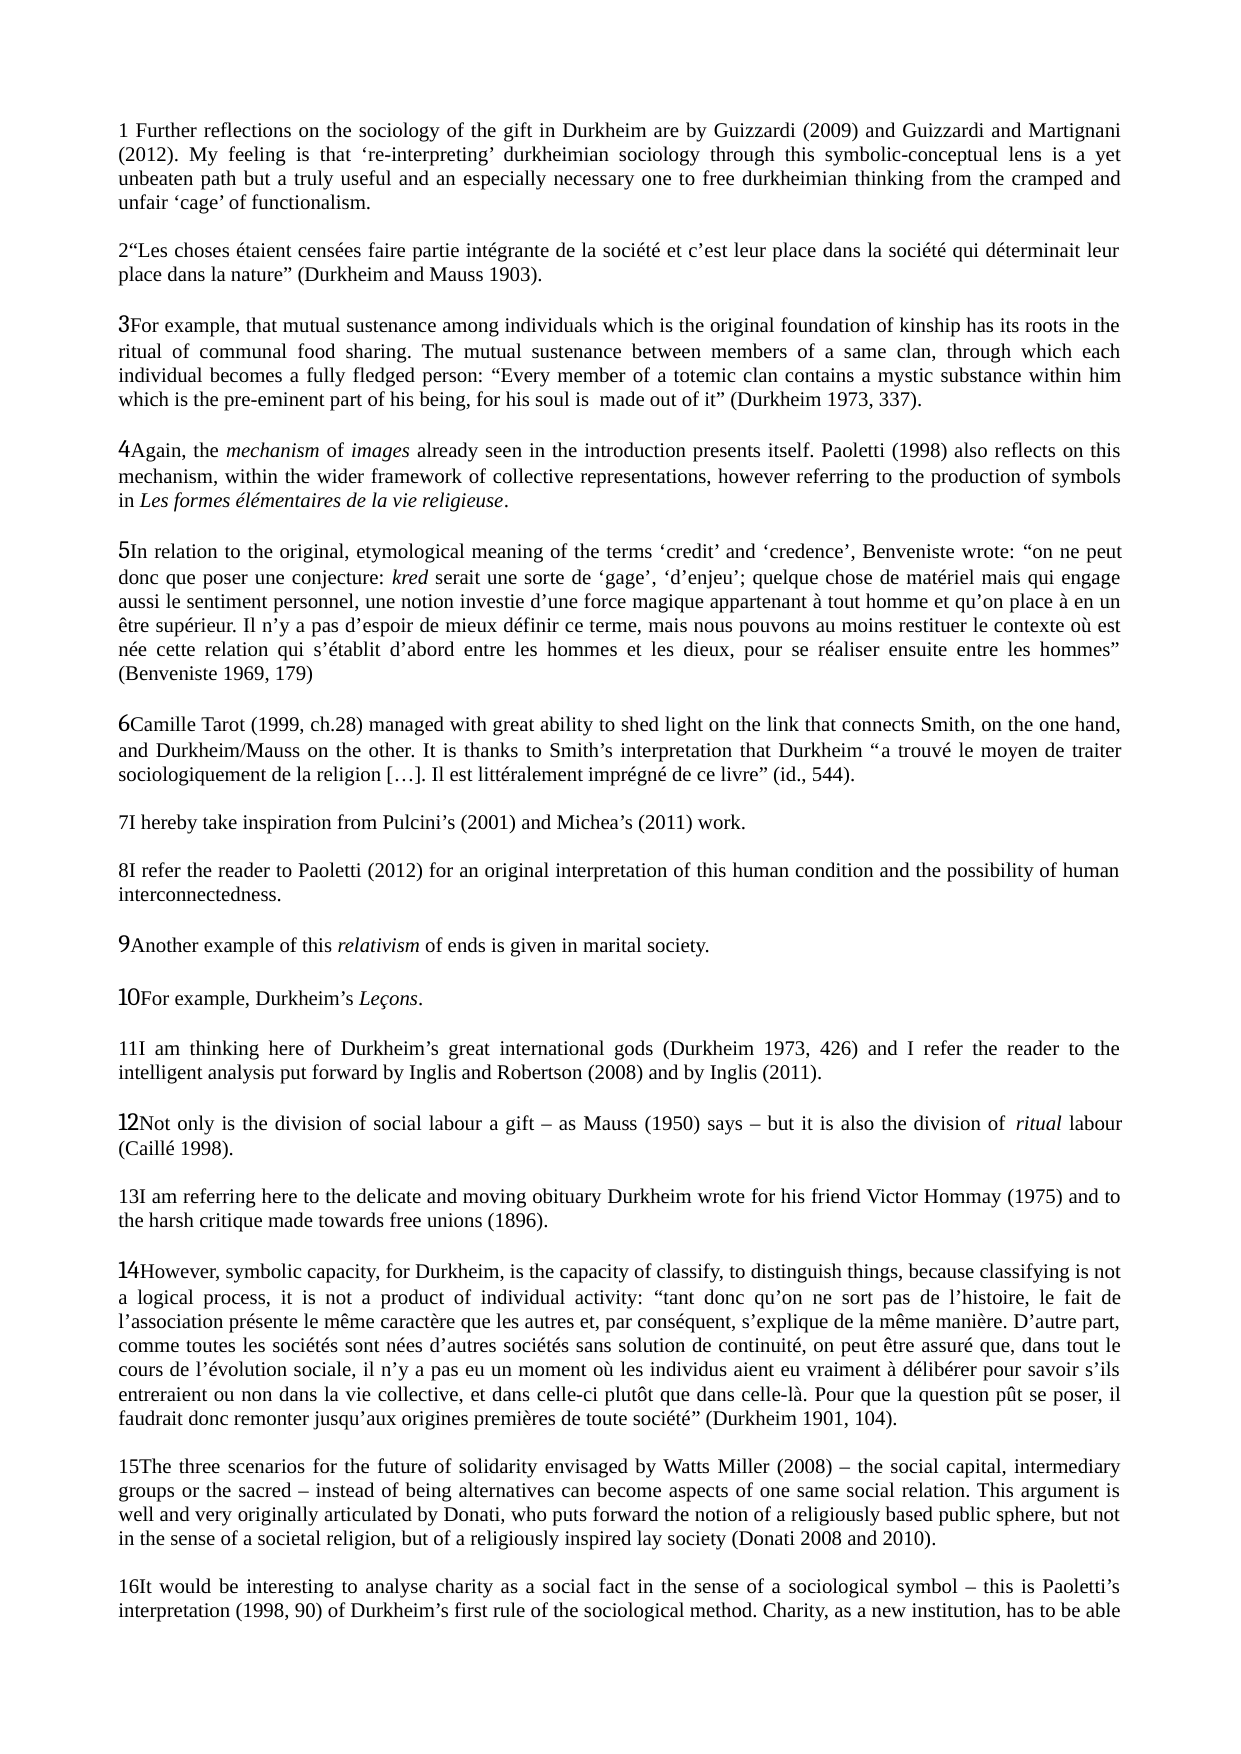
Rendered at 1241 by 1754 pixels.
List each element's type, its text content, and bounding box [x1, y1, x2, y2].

text The three scenarios for the future of solidarity envisaged by Watts Miller (2008) – the social capital, intermediary groups or the sacred – instead of being alternatives can become aspects of one same social relation. This argument is well and very originally articulated by Donati, who puts forward the notion of a religiously based public sphere, but not in the sense of a societal religion, but of a religiously inspired lay society (Donati 2008 and 2010). [118, 1453, 1122, 1550]
text However, symbolic capacity, for Durkheim, is the capacity of classify, to distinguish things, because classifying is not a logical process, it is not a product of individual activity: “tant donc qu’on ne sort pas de l’histoire, le fait de l’association présente le même caractère que les autres et, par conséquent, s’explique de la même manière. D’autre part, comme toutes les sociétés sont nées d’autres sociétés sans solution de continuité, on peut être assuré que, dans tout le cours de l’évolution sociale, il n’y a pas eu un moment où les individus aient eu vraiment à délibérer pour savoir s’ils entreraient ou non dans la vie collective, et dans celle-ci plutôt que dans celle-là. Pour que la question pût se poser, il faudrait donc remonter jusqu’aux origines premières de toute société” (Durkheim 1901, 104). [118, 1256, 1122, 1429]
text I am referring here to the delicate and moving obituary Durkheim wrote for his friend Victor Hommay (1975) and to the harsh critique made towards free unions (1896). [118, 1184, 1122, 1232]
text It would be interesting to analyse charity as a social fact in the sense of a sociological symbol – this is Paoletti’s interpretation (1998, 90) of Durkheim’s first rule of the sociological method. Charity, as a new institution, has to be able [118, 1574, 1122, 1622]
text I am thinking here of Durkheim’s great international gods (Durkheim 1973, 426) and I refer the reader to the intelligent analysis put forward by Inglis and Robertson (2008) and by Inglis (2011). [118, 1036, 1122, 1084]
text “Les choses étaient censées faire partie intégrante de la société et c’est leur place dans la société qui déterminait leur place dans la nature” (Durkheim and Mauss 1903). [118, 238, 1122, 286]
text Again, the mechanism of images already seen in the introduction presents itself. Paoletti (1998) also reflects on this mechanism, within the wider framework of collective representations, however referring to the production of symbols in Les formes élémentaires de la vie religieuse. [118, 435, 1122, 512]
text Camille Tarot (1999, ch.28) managed with great ability to shed light on the link that connects Smith, on the one hand, and Durkheim/Mauss on the other. It is thanks to Smith’s interpretation that Durkheim “a trouvé le moyen de traiter sociologiquement de la religion […]. Il est littéralement imprégné de ce livre” (id., 544). [118, 709, 1122, 786]
text I hereby take inspiration from Pulcini’s (2001) and Michea’s (2011) work. [118, 810, 1122, 834]
text Not only is the division of social labour a gift – as Mauss (1950) says – but it is also the division of ritual labour (Caillé 1998). [118, 1108, 1122, 1160]
text For example, that mutual sustenance among individuals which is the original foundation of kinship has its roots in the ritual of communal food sharing. The mutual sustenance between members of a same clan, through which each individual becomes a fully fledged person: “Every member of a totemic clan contains a mystic substance within him which is the pre-eminent part of his being, for his soul is made out of it” (Durkheim 1973, 337). [118, 310, 1122, 411]
text For example, Durkheim’s Leçons. [118, 983, 1122, 1012]
text Further reflections on the sociology of the gift in Durkheim are by Guizzardi (2009) and Guizzardi and Martignani (2012). My feeling is that ‘re-interpreting’ durkheimian sociology through this symbolic-conceptual lens is a yet unbeaten path but a truly useful and an especially necessary one to free durkheimian thinking from the cramped and unfair ‘cage’ of functionalism. [118, 118, 1122, 214]
text Another example of this relativism of ends is given in marital society. [118, 930, 1122, 959]
text I refer the reader to Paoletti (2012) for an original interpretation of this human condition and the possibility of human interconnectedness. [118, 858, 1122, 906]
text In relation to the original, etymological meaning of the terms ‘credit’ and ‘credence’, Benveniste wrote: “on ne peut donc que poser une conjecture: kred serait une sorte de ‘gage’, ‘d’enjeu’; quelque chose de matériel mais qui engage aussi le sentiment personnel, une notion investie d’une force magique appartenant à tout homme et qu’on place à en un être supérieur. Il n’y a pas d’espoir de mieux définir ce terme, mais nous pouvons au moins restituer le contexte où est née cette relation qui s’établit d’abord entre les hommes et les dieux, pour se réaliser ensuite entre les hommes” (Benveniste 1969, 179) [118, 536, 1122, 685]
